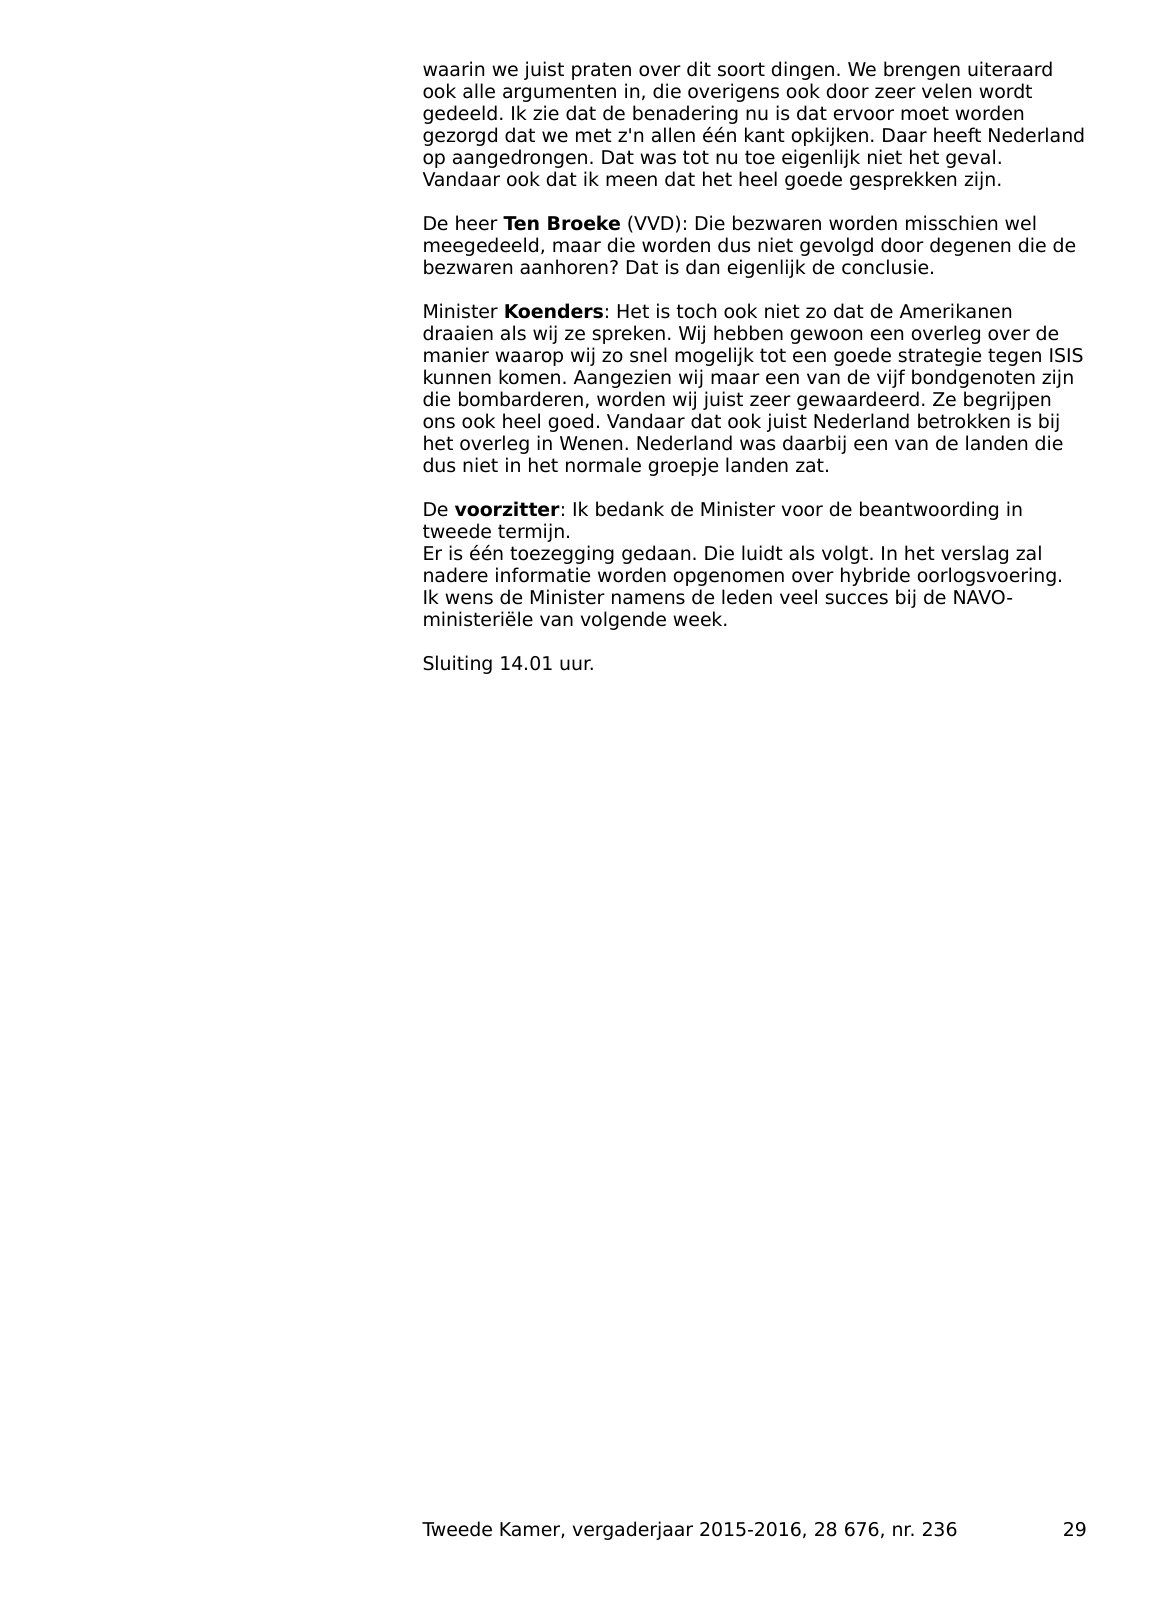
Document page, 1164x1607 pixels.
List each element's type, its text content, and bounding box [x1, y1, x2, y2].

text waarin we juist praten over dit soort dingen. We brengen uiteraard ook alle argumenten in, die overigens ook door zeer velen wordt gedeeld. Ik zie dat de benadering nu is dat ervoor moet worden gezorgd dat we met z'n allen één kant opkijken. Daar heeft Nederland op aangedrongen. Dat was tot nu toe eigenlijk niet het geval. Vandaar ook dat ik meen dat het heel goede gesprekken zijn. [422, 59, 1087, 191]
text Er is één toezegging gedaan. Die luidt als volgt. In het verslag zal nadere informatie worden opgenomen over hybride oorlogsvoering. [422, 543, 1087, 587]
text Ik wens de Minister namens de leden veel succes bij de NAVO-ministeriële van volgende week. [422, 587, 1087, 631]
text De heer Ten Broeke (VVD): Die bezwaren worden misschien wel meegedeeld, maar die worden dus niet gevolgd door degenen die de bezwaren aanhoren? Dat is dan eigenlijk de conclusie. [422, 213, 1087, 279]
text Minister Koenders: Het is toch ook niet zo dat de Amerikanen draaien als wij ze spreken. Wij hebben gewoon een overleg over de manier waarop wij zo snel mogelijk tot een goede strategie tegen ISIS kunnen komen. Aangezien wij maar een van de vijf bondgenoten zijn die bombarderen, worden wij juist zeer gewaardeerd. Ze begrijpen ons ook heel goed. Vandaar dat ook juist Nederland betrokken is bij het overleg in Wenen. Nederland was daarbij een van de landen die dus niet in het normale groepje landen zat. [422, 301, 1087, 477]
text Sluiting 14.01 uur. [422, 653, 1087, 675]
text De voorzitter: Ik bedank de Minister voor de beantwoording in tweede termijn. [422, 499, 1087, 543]
